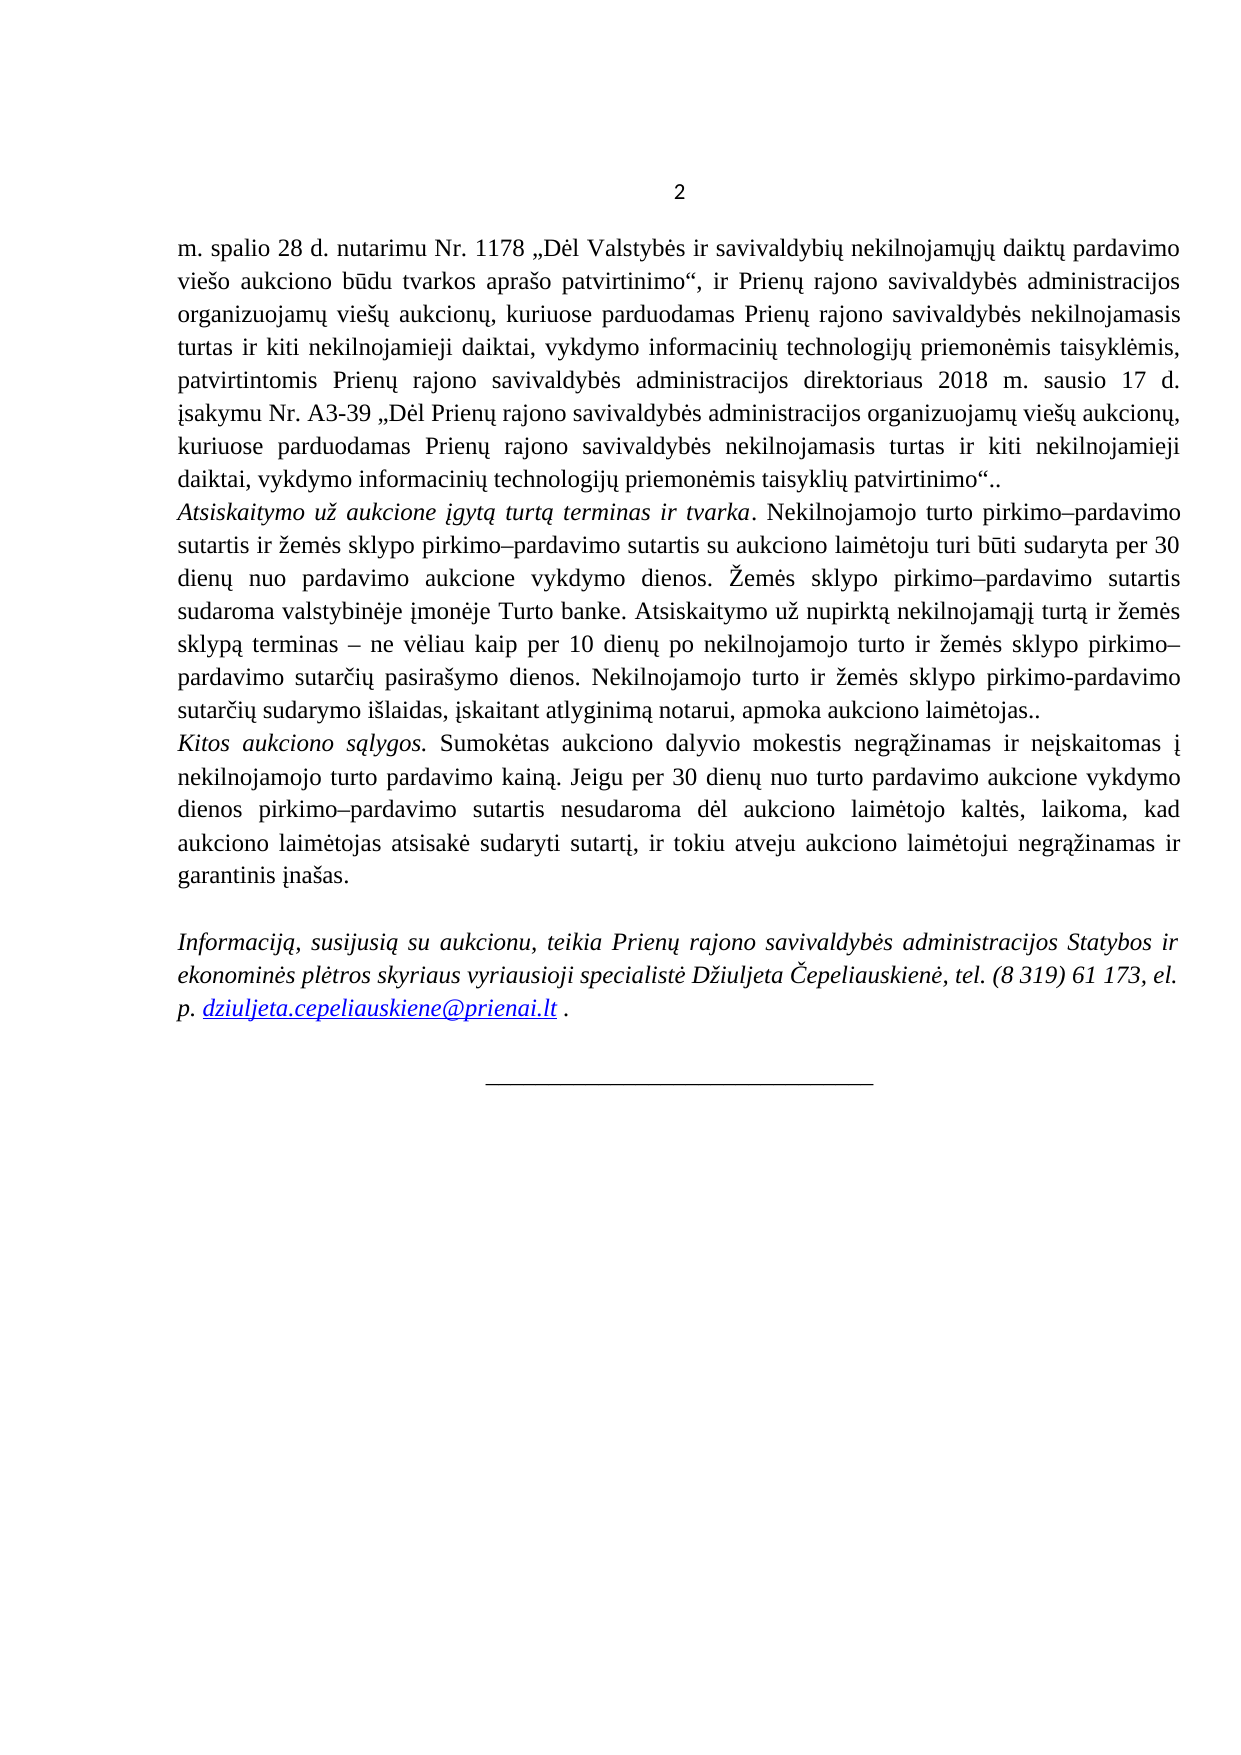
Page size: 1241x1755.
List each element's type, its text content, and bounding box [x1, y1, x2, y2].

text m. spalio 28 d. nutarimu Nr. 1178 „Dėl Valstybės ir savivaldybių nekilnojamųjų daiktų pardavimo viešo aukciono būdu tvarkos aprašo patvirtinimo“, ir Prienų rajono savivaldybės administracijos organizuojamų viešų aukcionų, kuriuose parduodamas Prienų rajono savivaldybės nekilnojamasis turtas ir kiti nekilnojamieji daiktai, vykdymo informacinių technologijų priemonėmis taisyklėmis, patvirtintomis Prienų rajono savivaldybės administracijos direktoriaus 2018 m. sausio 17 d. įsakymu Nr. A3-39 „Dėl Prienų rajono savivaldybės administracijos organizuojamų viešų aukcionų, kuriuose parduodamas Prienų rajono savivaldybės nekilnojamasis turtas ir kiti nekilnojamieji daiktai, vykdymo informacinių technologijų priemonėmis taisyklių patvirtinimo“.. [177, 233, 1181, 493]
text _______________________________ [177, 1059, 1181, 1087]
text Kitos aukciono sąlygos. Sumokėtas aukciono dalyvio mokestis negrąžinamas ir neįskaitomas į nekilnojamojo turto pardavimo kainą. Jeigu per 30 dienų nuo turto pardavimo aukcione vykdymo dienos pirkimo–pardavimo sutartis nesudaroma dėl aukciono laimėtojo kaltės, laikoma, kad aukciono laimėtojas atsisakė sudaryti sutartį, ir tokiu atveju aukciono laimėtojui negrąžinamas ir garantinis įnašas. [177, 728, 1181, 889]
text Informaciją, susijusią su aukcionu, teikia Prienų rajono savivaldybės administracijos Statybos ir ekonominės plėtros skyriaus vyriausioji specialistė Džiuljeta Čepeliauskienė, tel. (8 319) 61 173, el. p. dziuljeta.cepeliauskiene@prienai.lt . [177, 927, 1181, 1021]
text Atsiskaitymo už aukcione įgytą turtą terminas ir tvarka. Nekilnojamojo turto pirkimo–pardavimo sutartis ir žemės sklypo pirkimo–pardavimo sutartis su aukciono laimėtoju turi būti sudaryta per 30 dienų nuo pardavimo aukcione vykdymo dienos. Žemės sklypo pirkimo–pardavimo sutartis sudaroma valstybinėje įmonėje Turto banke. Atsiskaitymo už nupirktą nekilnojamąjį turtą ir žemės sklypą terminas – ne vėliau kaip per 10 dienų po nekilnojamojo turto ir žemės sklypo pirkimo–pardavimo sutarčių pasirašymo dienos. Nekilnojamojo turto ir žemės sklypo pirkimo-pardavimo sutarčių sudarymo išlaidas, įskaitant atlyginimą notarui, apmoka aukciono laimėtojas.. [177, 497, 1181, 724]
